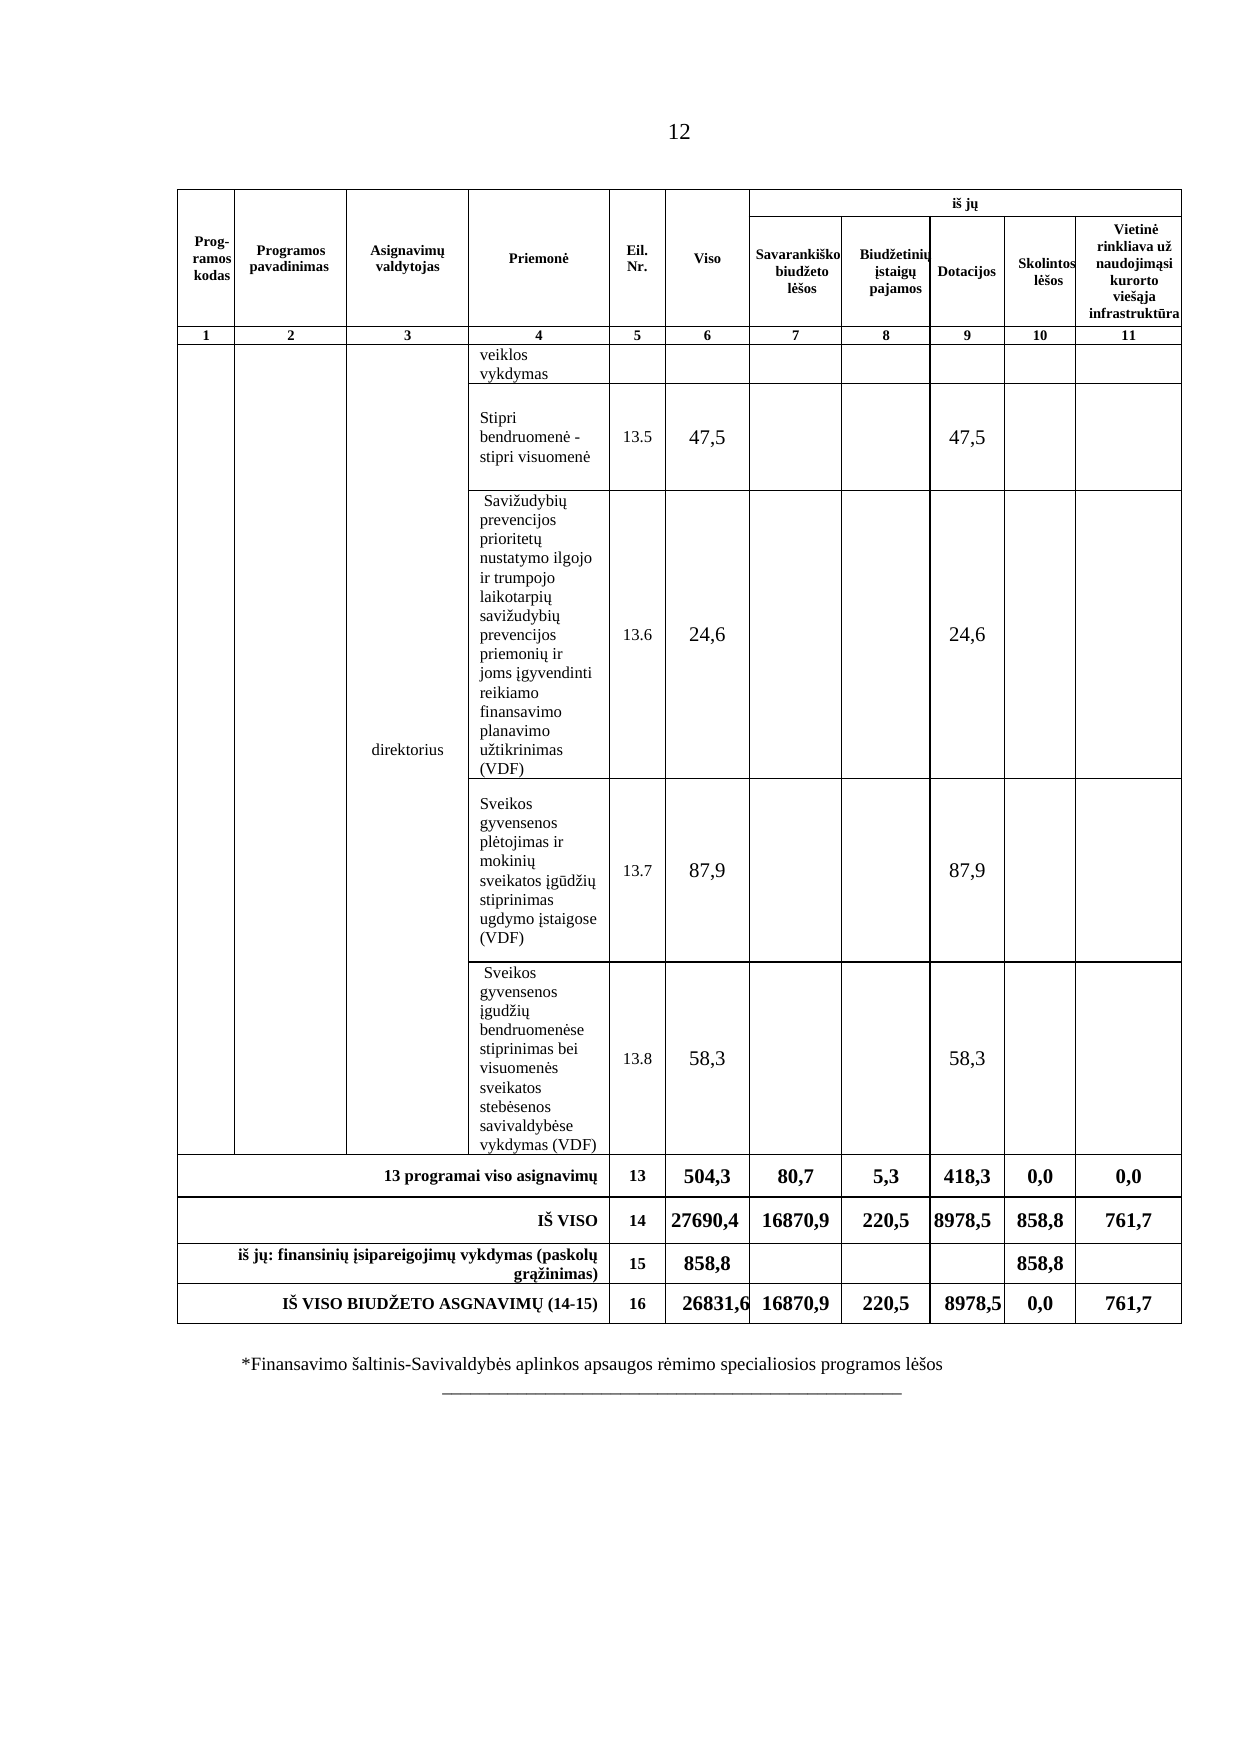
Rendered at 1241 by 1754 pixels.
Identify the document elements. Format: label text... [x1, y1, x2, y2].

table_cell Sveikos gyvensenos įgudžių bendruomenėse stiprinimas bei visuomenės sveikatos stebėsenos savivaldybėse vykdymas (VDF) [469, 963, 609, 1154]
table_cell 1 [178, 327, 234, 344]
table_header iš jų [750, 190, 1181, 216]
table_cell [842, 384, 929, 490]
table_cell [1005, 963, 1075, 1154]
table_cell 13.7 [610, 779, 665, 961]
table_cell 47,5 [931, 384, 1004, 490]
text *Finansavimo šaltinis-Savivaldybės aplinkos apsaugos rėmimo specialiosios programos lėšos [241, 1353, 1181, 1374]
table_cell 87,9 [666, 779, 749, 961]
table_cell 26831,6 [666, 1284, 749, 1323]
table_cell 13.5 [610, 384, 665, 490]
table_cell 10 [1005, 327, 1075, 344]
table_cell Sveikos gyvensenos plėtojimas ir mokinių sveikatos įgūdžių stiprinimas ugdymo įstaigose (VDF) [469, 779, 609, 961]
table_cell 418,3 [931, 1155, 1004, 1196]
table_cell 16870,9 [750, 1198, 841, 1243]
table_cell 504,3 [666, 1155, 749, 1196]
table_cell 7 [750, 327, 841, 344]
table_cell 11 [1076, 327, 1181, 344]
table_cell [1005, 779, 1075, 961]
table_cell [666, 345, 749, 383]
table_cell 14 [610, 1198, 665, 1243]
table_cell 13.8 [610, 963, 665, 1154]
table_cell 761,7 [1076, 1198, 1181, 1243]
table_cell [1076, 1244, 1181, 1283]
table_cell [750, 345, 841, 383]
table_header Priemonė [469, 190, 609, 326]
table_cell [1076, 779, 1181, 961]
table_cell [1076, 345, 1181, 383]
table_cell 24,6 [666, 491, 749, 778]
table_cell 58,3 [666, 963, 749, 1154]
table_cell [750, 779, 841, 961]
table_cell 24,6 [931, 491, 1004, 778]
table_cell 5,3 [842, 1155, 929, 1196]
table_cell [842, 1244, 929, 1283]
table_cell [750, 963, 841, 1154]
table_cell [842, 345, 929, 383]
table_cell [931, 1244, 1004, 1283]
table_cell 220,5 [842, 1198, 929, 1243]
table_cell iš jų: finansinių įsipareigojimų vykdymas (paskolų grąžinimas) [178, 1244, 609, 1283]
table_cell 80,7 [750, 1155, 841, 1196]
table_cell Savižudybių prevencijos prioritetų nustatymo ilgojo ir trumpojo laikotarpių savižudybių prevencijos priemonių ir joms įgyvendinti reikiamo finansavimo planavimo užtikrinimas (VDF) [469, 491, 609, 778]
table_cell 3 [347, 327, 468, 344]
table_cell 8978,5 [931, 1198, 1004, 1243]
table_cell 16 [610, 1284, 665, 1323]
table_cell [842, 491, 929, 778]
table_header Prog-ramos kodas [178, 190, 234, 326]
table_cell [1076, 491, 1181, 778]
table_cell 4 [469, 327, 609, 344]
table_cell 16870,9 [750, 1284, 841, 1323]
table_cell 858,8 [666, 1244, 749, 1283]
table_cell IŠ VISO BIUDŽETO ASGNAVIMŲ (14-15) [178, 1284, 609, 1323]
table_cell 858,8 [1005, 1244, 1075, 1283]
table_header Asignavimų valdytojas [347, 190, 468, 326]
table_cell 6 [666, 327, 749, 344]
table_cell [842, 779, 929, 961]
table_header Programos pavadinimas [235, 190, 346, 326]
table_cell direktorius [347, 345, 468, 1154]
table_header Viso [666, 190, 749, 326]
table_cell 0,0 [1005, 1284, 1075, 1323]
table_cell Biudžetinių įstaigų pajamos [842, 217, 929, 326]
table_cell [750, 491, 841, 778]
table_cell 87,9 [931, 779, 1004, 961]
table_cell [842, 963, 929, 1154]
table_cell 13 programai viso asignavimų [178, 1155, 609, 1196]
text _________________________________________________ [162, 1374, 1181, 1396]
table_cell 220,5 [842, 1284, 929, 1323]
table_cell veiklos vykdymas [469, 345, 609, 383]
table_cell [1005, 491, 1075, 778]
table_cell 8 [842, 327, 929, 344]
table_cell 58,3 [931, 963, 1004, 1154]
table_cell 13.6 [610, 491, 665, 778]
table_cell [610, 345, 665, 383]
table_cell 13 [610, 1155, 665, 1196]
table_cell 27690,4 [666, 1198, 749, 1243]
table_cell [931, 345, 1004, 383]
table_cell 2 [235, 327, 346, 344]
table_cell [750, 384, 841, 490]
table_cell Dotacijos [931, 217, 1004, 326]
table_cell [1076, 384, 1181, 490]
table_cell 0,0 [1076, 1155, 1181, 1196]
table_cell Skolintos lėšos [1005, 217, 1075, 326]
table_cell 8978,5 [931, 1284, 1004, 1323]
table_cell 9 [931, 327, 1004, 344]
table_cell [1005, 384, 1075, 490]
table_cell Vietinė rinkliava už naudojimąsi kurorto viešąja infrastruktūra [1076, 217, 1181, 326]
table_cell 761,7 [1076, 1284, 1181, 1323]
table_cell 0,0 [1005, 1155, 1075, 1196]
table_cell 858,8 [1005, 1198, 1075, 1243]
table_cell 5 [610, 327, 665, 344]
table_cell Savarankiško biudžeto lėšos [750, 217, 841, 326]
table_cell [235, 345, 346, 1154]
table_cell [178, 345, 234, 1154]
table_cell [1005, 345, 1075, 383]
table_cell Stipri bendruomenė - stipri visuomenė [469, 384, 609, 490]
table_cell [1076, 963, 1181, 1154]
table_cell 15 [610, 1244, 665, 1283]
table_cell IŠ VISO [178, 1198, 609, 1243]
table_cell 47,5 [666, 384, 749, 490]
table_cell [750, 1244, 841, 1283]
table_header Eil. Nr. [610, 190, 665, 326]
